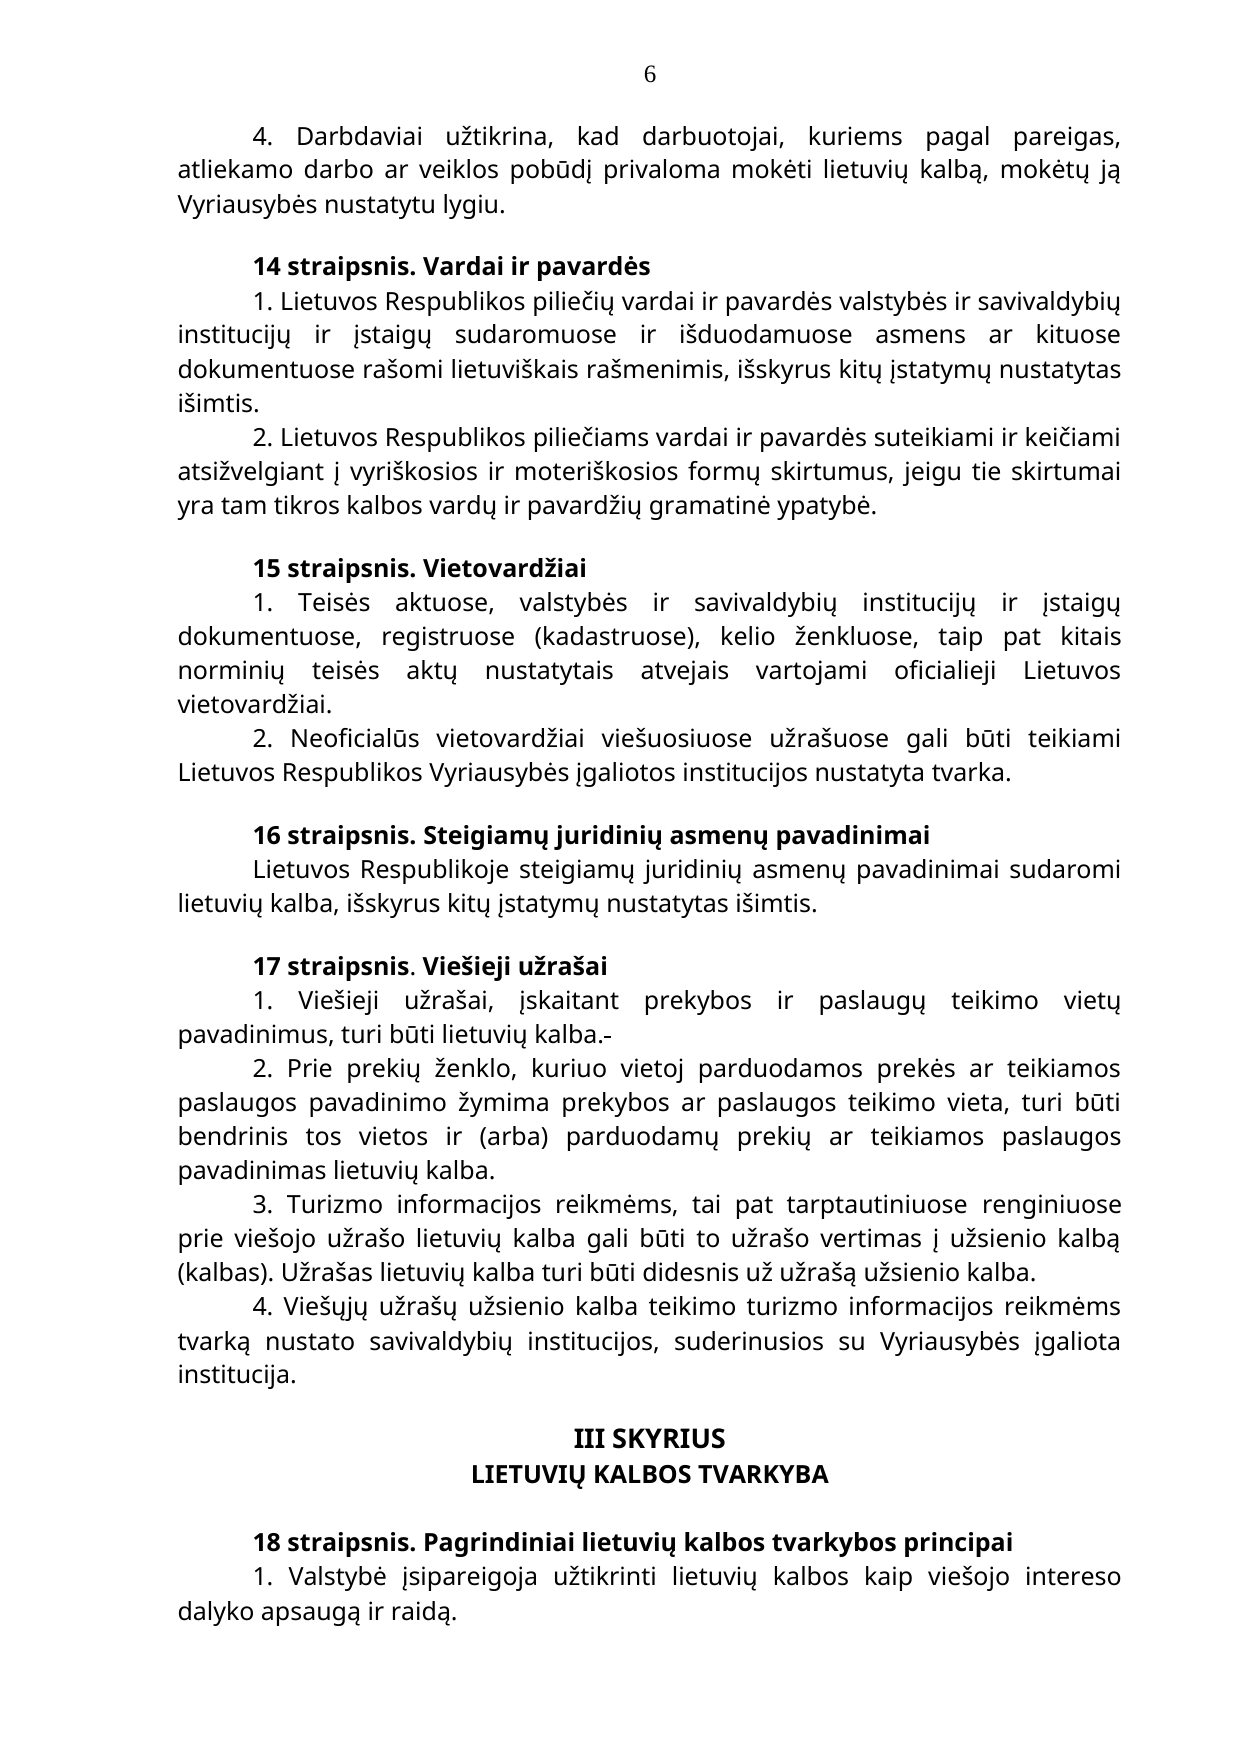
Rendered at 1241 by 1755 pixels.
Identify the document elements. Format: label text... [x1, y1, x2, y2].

text 2. Lietuvos Respublikos piliečiams vardai ir pavardės suteikiami ir keičiami atsižvelgiant į vyriškosios ir moteriškosios formų skirtumus, jeigu tie skirtumai yra tam tikros kalbos vardų ir pavardžių gramatinė ypatybė. [177, 419, 1122, 522]
text 2. Prie prekių ženklo, kuriuo vietoj parduodamos prekės ar teikiamos paslaugos pavadinimo žymima prekybos ar paslaugos teikimo vieta, turi būti bendrinis tos vietos ir (arba) parduodamų prekių ar teikiamos paslaugos pavadinimas lietuvių kalba. [177, 1051, 1122, 1187]
text 4. Viešųjų užrašų užsienio kalba teikimo turizmo informacijos reikmėms tvarką nustato savivaldybių institucijos, suderinusios su Vyriausybės įgaliota institucija. [177, 1289, 1122, 1391]
text 1. Valstybė įsipareigoja užtikrinti lietuvių kalbos kaip viešojo intereso dalyko apsaugą ir raidą. [177, 1559, 1122, 1627]
text 1. Lietuvos Respublikos piliečių vardai ir pavardės valstybės ir savivaldybių institucijų ir įstaigų sudaromuose ir išduodamuose asmens ar kituose dokumentuose rašomi lietuviškais rašmenimis, išskyrus kitų įstatymų nustatytas išimtis. [177, 283, 1122, 419]
text LIETUVIŲ KALBOS TVARKYBA [177, 1457, 1122, 1491]
text 1. Teisės aktuose, valstybės ir savivaldybių institucijų ir įstaigų dokumentuose, registruose (kadastruose), kelio ženkluose, taip pat kitais norminių teisės aktų nustatytais atvejais vartojami oficialieji Lietuvos vietovardžiai. [177, 584, 1122, 721]
text 1. Viešieji užrašai, įskaitant prekybos ir paslaugų teikimo vietų pavadinimus, turi būti lietuvių kalba. [177, 982, 1122, 1051]
text 4. Darbdaviai užtikrina, kad darbuotojai, kuriems pagal pareigas, atliekamo darbo ar veiklos pobūdį privaloma mokėti lietuvių kalbą, mokėtų ją Vyriausybės nustatytu lygiu. [177, 118, 1122, 220]
text 18 straipsnis. Pagrindiniai lietuvių kalbos tvarkybos principai [177, 1525, 1122, 1559]
text 16 straipsnis. Steigiamų juridinių asmenų pavadinimai [177, 817, 1122, 852]
text 2. Neoficialūs vietovardžiai viešuosiuose užrašuose gali būti teikiami Lietuvos Respublikos Vyriausybės įgaliotos institucijos nustatyta tvarka. [177, 721, 1122, 789]
text 3. Turizmo informacijos reikmėms, tai pat tarptautiniuose renginiuose prie viešojo užrašo lietuvių kalba gali būti to užrašo vertimas į užsienio kalbą (kalbas). Užrašas lietuvių kalba turi būti didesnis už užrašą užsienio kalba. [177, 1187, 1122, 1289]
text 15 straipsnis. Vietovardžiai [177, 550, 1122, 584]
text Lietuvos Respublikoje steigiamų juridinių asmenų pavadinimai sudaromi lietuvių kalba, išskyrus kitų įstatymų nustatytas išimtis. [177, 852, 1122, 920]
text 14 straipsnis. Vardai ir pavardės [177, 249, 1122, 283]
text III SKYRIUS [177, 1420, 1122, 1457]
text 17 straipsnis. Viešieji užrašai [177, 948, 1122, 982]
